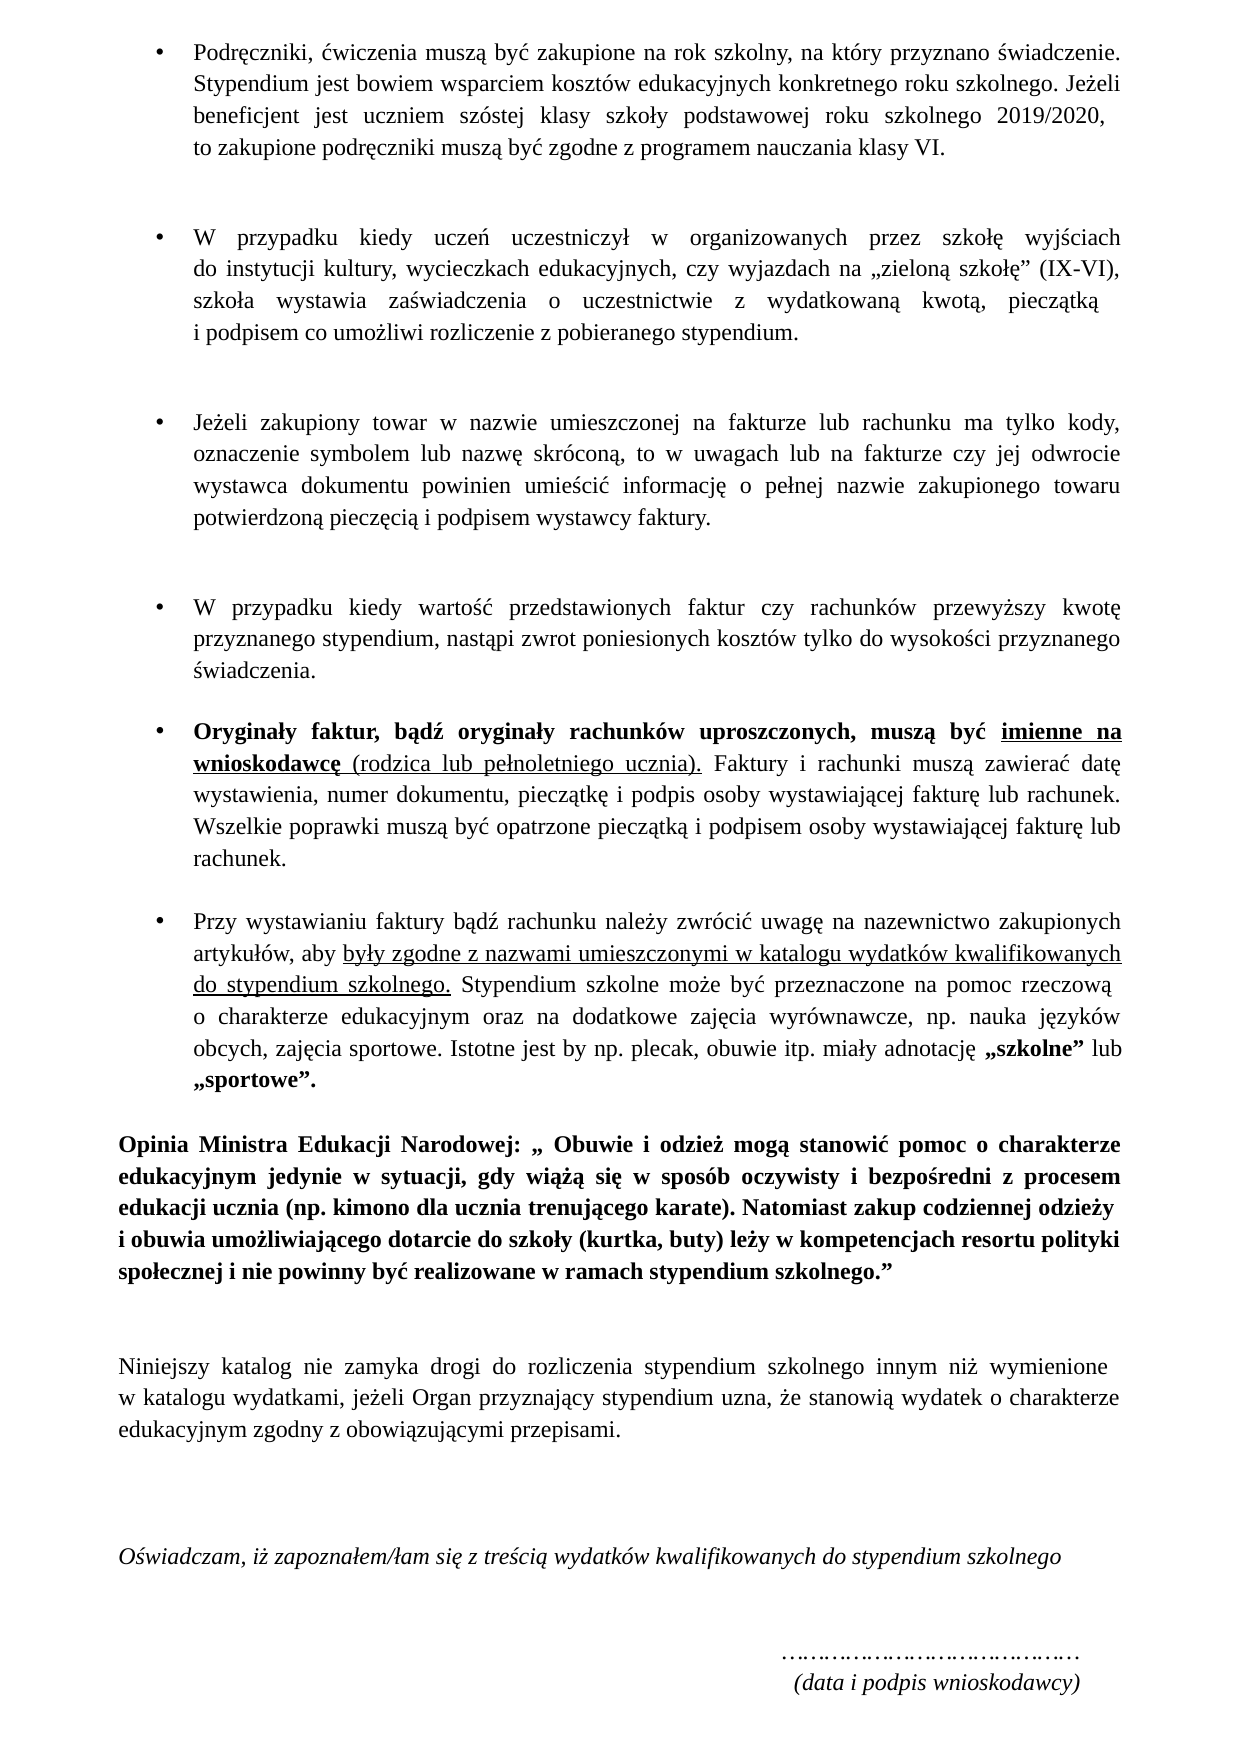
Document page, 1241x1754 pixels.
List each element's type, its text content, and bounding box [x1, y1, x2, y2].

list Podręczniki, ćwiczenia muszą być zakupione na rok szkolny, na który przyznano świadczenie. Stypendium jest bowiem wsparciem kosztów edukacyjnych konkretnego roku szkolnego. Jeżeli beneficjent jest uczniem szóstej klasy szkoły podstawowej roku szkolnego 2019/2020, to zakupione podręczniki muszą być zgodne z programem nauczania klasy VI. [156, 37, 1122, 160]
list Jeżeli zakupiony towar w nazwie umieszczonej na fakturze lub rachunku ma tylko kody, oznaczenie symbolem lub nazwę skróconą, to w uwagach lub na fakturze czy jej odwrocie wystawca dokumentu powinien umieścić informację o pełnej nazwie zakupionego towaru potwierdzoną pieczęcią i podpisem wystawcy faktury. [156, 407, 1122, 530]
text Oświadczam, iż zapoznałem/łam się z treścią wydatków kwalifikowanych do stypendium szkolnego [118, 1542, 1122, 1569]
text Opinia Ministra Edukacji Narodowej: „ Obuwie i odzież mogą stanowić pomoc o charakterze edukacyjnym jedynie w sytuacji, gdy wiążą się w sposób oczywisty i bezpośredni z procesem edukacji ucznia (np. kimono dla ucznia trenującego karate). Natomiast zakup codziennej odzieży i obuwia umożliwiającego dotarcie do szkoły (kurtka, buty) leży w kompetencjach resortu polityki społecznej i nie powinny być realizowane w ramach stypendium szkolnego.” [118, 1130, 1122, 1284]
list W przypadku kiedy uczeń uczestniczył w organizowanych przez szkołę wyjściach do instytucji kultury, wycieczkach edukacyjnych, czy wyjazdach na „zieloną szkołę” (IX-VI), szkoła wystawia zaświadczenia o uczestnictwie z wydatkowaną kwotą, pieczątką i podpisem co umożliwi rozliczenie z pobieranego stypendium. [156, 222, 1122, 345]
list Przy wystawianiu faktury bądź rachunku należy zwrócić uwagę na nazewnictwo zakupionych artykułów, aby były zgodne z nazwami umieszczonymi w katalogu wydatków kwalifikowanych do stypendium szkolnego. Stypendium szkolne może być przeznaczone na pomoc rzeczową o charakterze edukacyjnym oraz na dodatkowe zajęcia wyrównawcze, np. nauka języków obcych, zajęcia sportowe. Istotne jest by np. plecak, obuwie itp. miały adnotację „szkolne” lub „sportowe”. [156, 907, 1122, 1093]
text …………………………………… [118, 1637, 1122, 1664]
list W przypadku kiedy wartość przedstawionych faktur czy rachunków przewyższy kwotę przyznanego stypendium, nastąpi zwrot poniesionych kosztów tylko do wysokości przyznanego świadczenia. [156, 592, 1122, 683]
text (data i podpis wnioskodawcy) [118, 1668, 1122, 1696]
text Niniejszy katalog nie zamyka drogi do rozliczenia stypendium szkolnego innym niż wymienione w katalogu wydatkami, jeżeli Organ przyznający stypendium uzna, że stanowią wydatek o charakterze edukacyjnym zgodny z obowiązującymi przepisami. [118, 1352, 1122, 1443]
list Oryginały faktur, bądź oryginały rachunków uproszczonych, muszą być imienne na wnioskodawcę (rodzica lub pełnoletniego ucznia). Faktury i rachunki muszą zawierać datę wystawienia, numer dokumentu, pieczątkę i podpis osoby wystawiającej fakturę lub rachunek. Wszelkie poprawki muszą być opatrzone pieczątką i podpisem osoby wystawiającej fakturę lub rachunek. [156, 717, 1122, 871]
